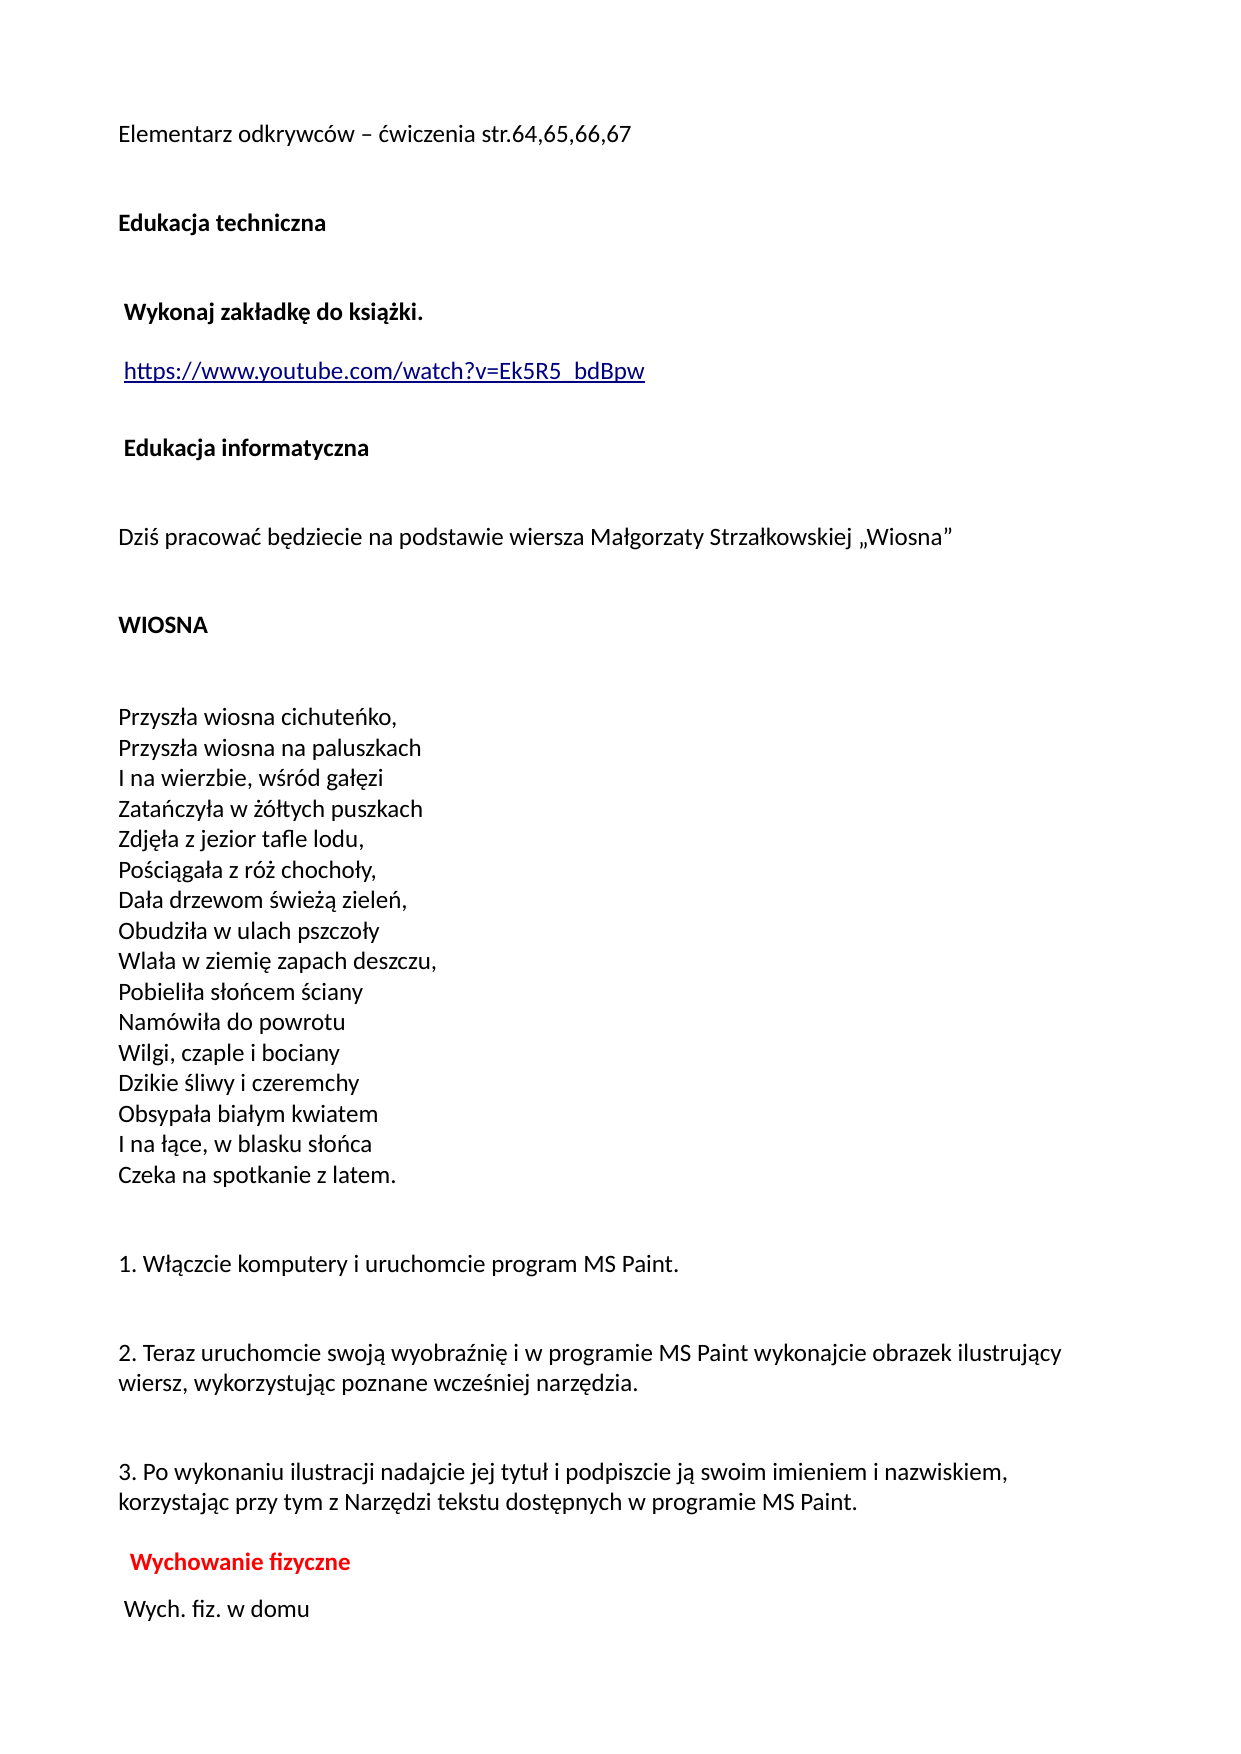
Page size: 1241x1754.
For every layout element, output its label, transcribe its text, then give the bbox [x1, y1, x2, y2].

text Edukacja techniczna [118, 207, 1122, 237]
text WIOSNA Przyszła wiosna cichuteńko, Przyszła wiosna na paluszkach I na wierzbie, wśród gałęzi Zatańczyła w żółtych puszkach Zdjęła z jezior tafle lodu, Pościągała z róż chochoły, Dała drzewom świeżą zieleń, Obudziła w ulach pszczoły Wlała w ziemię zapach deszczu, Pobieliła słońcem ściany Namówiła do powrotu Wilgi, czaple i bociany Dzikie śliwy i czeremchy Obsypała białym kwiatem I na łące, w blasku słońca Czeka na spotkanie z latem. [118, 609, 1122, 1189]
text Edukacja informatyczna [118, 432, 1122, 462]
text Wychowanie fizyczne [118, 1546, 1122, 1577]
text 1. Włączcie komputery i uruchomcie program MS Paint. [118, 1248, 1122, 1278]
text 3. Po wykonaniu ilustracji nadajcie jej tytuł i podpiszcie ją swoim imieniem i nazwiskiem, korzystając przy tym z Narzędzi tekstu dostępnych w programie MS Paint. [118, 1456, 1122, 1517]
text Wych. fiz. w domu [118, 1593, 1122, 1624]
text Wykonaj zakładkę do książki. [118, 296, 1122, 326]
text Elementarz odkrywców – ćwiczenia str.64,65,66,67 [118, 118, 1122, 149]
text 2. Teraz uruchomcie swoją wyobraźnię i w programie MS Paint wykonajcie obrazek ilustrujący wiersz, wykorzystując poznane wcześniej narzędzia. [118, 1337, 1122, 1398]
text https://www.youtube.com/watch?v=Ek5R5_bdBpw [118, 356, 1122, 386]
text Dziś pracować będziecie na podstawie wiersza Małgorzaty Strzałkowskiej „Wiosna” [118, 521, 1122, 551]
